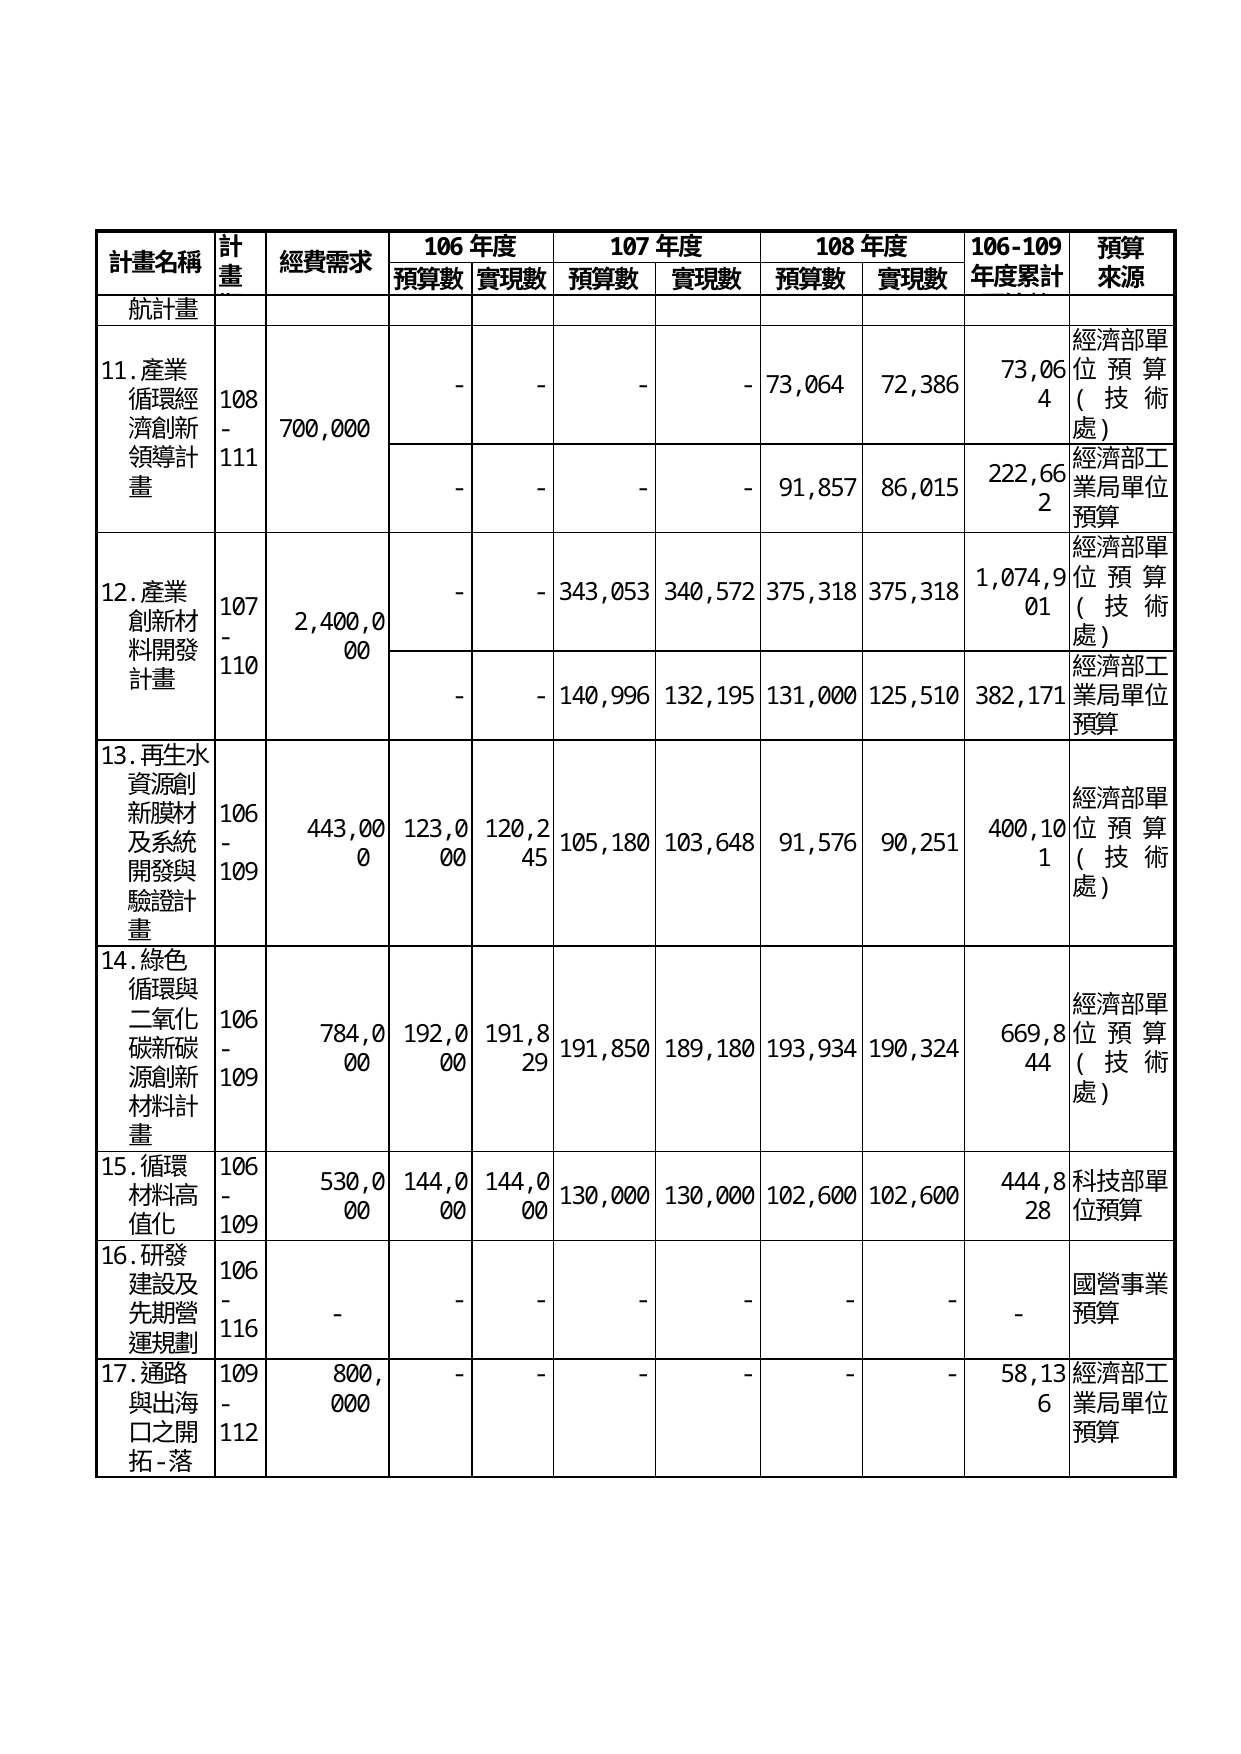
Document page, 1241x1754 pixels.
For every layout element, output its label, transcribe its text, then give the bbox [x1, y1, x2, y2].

table_cell - [656, 1360, 760, 1476]
table_cell 16.研發建設及先期營運規劃 [98, 1241, 214, 1358]
table_cell 15.循環材料高值化 [98, 1152, 214, 1240]
table_cell - [656, 326, 760, 443]
table_cell - [863, 1360, 964, 1476]
table_cell 106-109 [216, 1152, 265, 1240]
table_cell 144,000 [390, 1152, 471, 1240]
table_cell 340,572 [656, 533, 760, 650]
table_cell 經濟部工業局單位預算 [1070, 445, 1173, 532]
table_cell - [390, 326, 471, 443]
table_cell [1070, 296, 1173, 324]
table_cell 14.綠色循環與二氧化碳新碳源創新材料計畫 [98, 947, 214, 1151]
table_cell 經濟部單位預算(技術處) [1070, 741, 1173, 945]
table_cell 130,000 [656, 1152, 760, 1240]
table_cell 192,000 [390, 947, 471, 1151]
table_cell 189,180 [656, 947, 760, 1151]
table_cell 航計畫 [98, 296, 214, 324]
table_cell - [761, 1360, 862, 1476]
table_cell 125,510 [863, 652, 964, 739]
table_cell 106-116 [216, 1241, 265, 1358]
table_cell - [473, 445, 553, 532]
table_cell - [473, 326, 553, 443]
table_cell 預算數 [390, 263, 471, 294]
table_header 106-109年度累計預算數 [965, 233, 1069, 294]
table_cell 400,101 [965, 741, 1069, 945]
table_cell 科技部單位預算 [1070, 1152, 1173, 1240]
table_cell 17.通路與出海口之開拓-落 [98, 1360, 214, 1476]
table_cell 193,934 [761, 947, 862, 1151]
table_cell 91,857 [761, 445, 862, 532]
table_cell - [863, 1241, 964, 1358]
table_cell 444,828 [965, 1152, 1069, 1240]
table_cell 120,245 [473, 741, 553, 945]
table_cell - [554, 1360, 655, 1476]
table_cell - [473, 1241, 553, 1358]
table_cell 13.再生水資源創新膜材及系統開發與驗證計畫 [98, 741, 214, 945]
table_cell - [554, 445, 655, 532]
table_cell 90,251 [863, 741, 964, 945]
table_cell 經濟部工業局單位預算 [1070, 652, 1173, 739]
table_cell 140,996 [554, 652, 655, 739]
table_cell 11.產業循環經濟創新領導計畫 [98, 326, 214, 532]
table_cell 實現數 [863, 263, 964, 294]
table_header 經費需求 [267, 233, 388, 294]
table_cell 443,000 [267, 741, 388, 945]
table_cell 144,000 [473, 1152, 553, 1240]
table_cell 經濟部工業局單位預算 [1070, 1360, 1173, 1476]
table_cell - [390, 1360, 471, 1476]
table_cell 預算數 [554, 263, 655, 294]
table_cell 784,000 [267, 947, 388, 1151]
table_cell - [965, 1241, 1069, 1358]
table_cell - [473, 533, 553, 650]
table_cell - [554, 296, 655, 324]
table_cell 103,648 [656, 741, 760, 945]
table_cell 經濟部單位預算(技術處) [1070, 326, 1173, 443]
table_cell [863, 296, 964, 324]
table_cell - [554, 326, 655, 443]
table_cell - [656, 296, 760, 324]
table_cell 131,000 [761, 652, 862, 739]
table_cell 102,600 [761, 1152, 862, 1240]
table_cell 實現數 [656, 263, 760, 294]
table_cell 73,064 [761, 326, 862, 443]
table_cell [761, 296, 862, 324]
table_cell - [390, 533, 471, 650]
table_cell 經濟部單位預算(技術處) [1070, 947, 1173, 1151]
table_cell 102,600 [863, 1152, 964, 1240]
table_header 108年度 [761, 233, 964, 262]
table_cell 91,576 [761, 741, 862, 945]
table_header 107年度 [554, 233, 760, 262]
table_cell - [473, 296, 553, 324]
table_cell 123,000 [390, 741, 471, 945]
table_header 計畫名稱 [98, 233, 214, 294]
table_cell 預算數 [761, 263, 862, 294]
table_cell 2,400,000 [267, 533, 388, 739]
table_cell - [473, 1360, 553, 1476]
table_cell - [656, 445, 760, 532]
table_cell - [267, 1241, 388, 1358]
table_cell 73,064 [965, 326, 1069, 443]
table_cell 108-111 [216, 296, 265, 324]
table_cell 191,829 [473, 947, 553, 1151]
table_cell 實現數 [473, 263, 553, 294]
table_cell 343,053 [554, 533, 655, 650]
table_cell - [390, 652, 471, 739]
table_cell 130,000 [554, 1152, 655, 1240]
table_cell 106-109 [216, 947, 265, 1151]
table_cell 58,136 [965, 1360, 1069, 1476]
table_header 106年度 [390, 233, 553, 262]
table_cell 105,180 [554, 741, 655, 945]
table_cell 108-111 [216, 326, 265, 532]
table_cell - [761, 1241, 862, 1358]
table_cell 191,850 [554, 947, 655, 1151]
table_cell 375,318 [761, 533, 862, 650]
table_cell 86,015 [863, 445, 964, 532]
table_cell 國營事業預算 [1070, 1241, 1173, 1358]
table_cell 1,074,901 [965, 533, 1069, 650]
table_cell 375,318 [863, 533, 964, 650]
table_cell 109-112 [216, 1360, 265, 1476]
table_cell - [390, 296, 471, 324]
table_cell 107-110 [216, 533, 265, 739]
table_cell - [473, 652, 553, 739]
table_cell 222,662 [965, 445, 1069, 532]
table_cell - [554, 1241, 655, 1358]
table_cell 17,790 [965, 296, 1069, 324]
table_cell - [390, 1241, 471, 1358]
table_cell 190,324 [863, 947, 964, 1151]
table_cell 72,386 [863, 326, 964, 443]
table_header 預算 來源 [1070, 233, 1173, 294]
table_cell - [656, 1241, 760, 1358]
table_cell 669,844 [965, 947, 1069, 1151]
table_header 計畫期程 [216, 233, 265, 294]
table_cell 530,000 [267, 1152, 388, 1240]
table_cell 106-109 [216, 741, 265, 945]
table_cell 132,195 [656, 652, 760, 739]
table_cell 經濟部單位預算(技術處) [1070, 533, 1173, 650]
table_cell [267, 296, 388, 324]
table_cell 12.產業創新材料開發計畫 [98, 533, 214, 739]
table_cell 382,171 [965, 652, 1069, 739]
table_cell 800,000 [267, 1360, 388, 1476]
table_cell 700,000 [267, 326, 388, 532]
table_cell - [390, 445, 471, 532]
